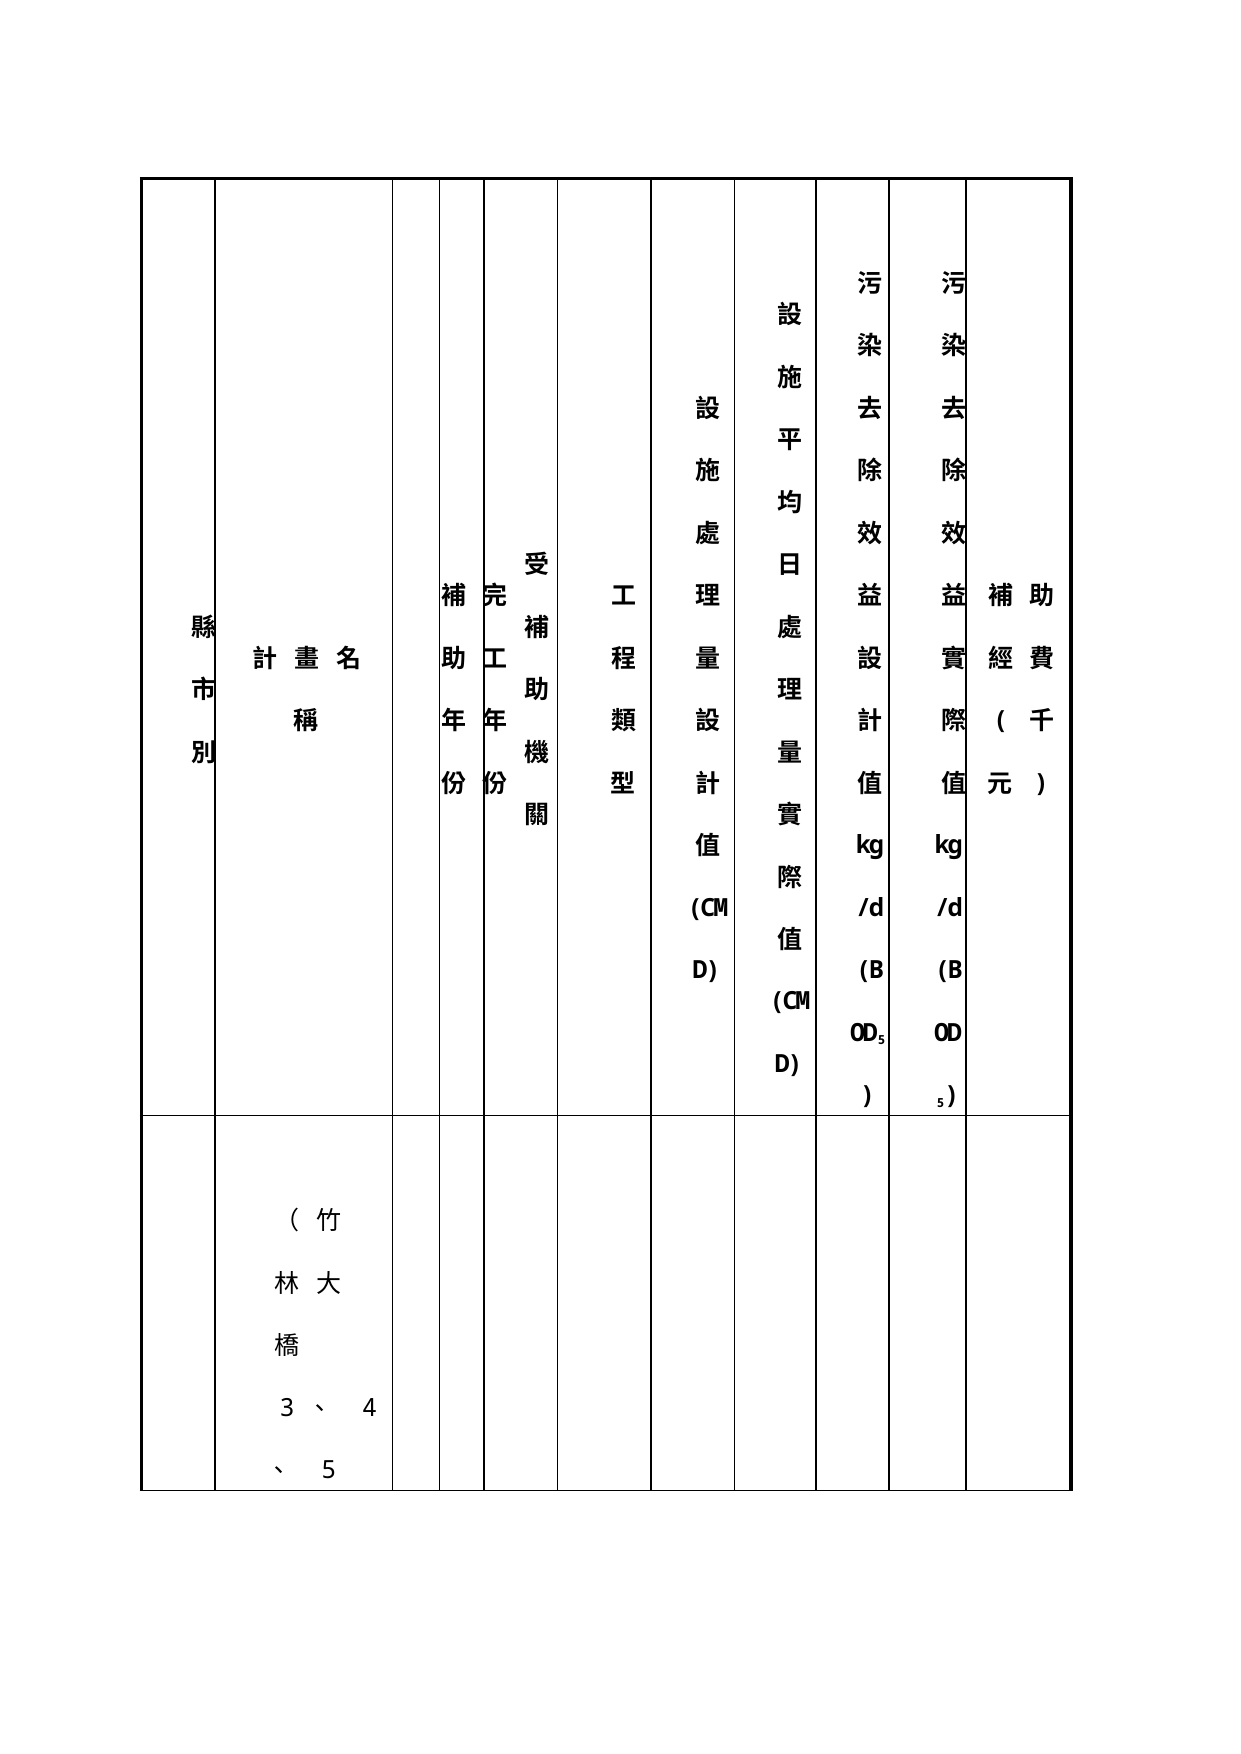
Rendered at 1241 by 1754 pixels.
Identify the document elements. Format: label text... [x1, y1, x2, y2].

table_header 完工年份 [440, 180, 483, 1115]
table_header 設施處理量設計值(CMD) [652, 180, 734, 1115]
table_cell 新竹縣環保局 [485, 1116, 557, 1490]
table_cell [558, 1116, 650, 1490]
table_cell [652, 1116, 734, 1490]
table_cell [817, 1116, 888, 1490]
table_header 補助年份 [393, 180, 439, 1115]
table_cell 95 [393, 1116, 439, 1490]
table_header 補助經費(千元) [967, 180, 1069, 1115]
table_cell [890, 1116, 965, 1490]
table_cell [143, 1116, 214, 1490]
table_header 工程類型 [558, 180, 650, 1115]
table_header 計畫名稱 [216, 180, 392, 1115]
table_header 設施平均日處理量實際值(CMD) [735, 180, 815, 1115]
table_header 污染去除效益設計值kg/d (BOD5) [817, 180, 888, 1115]
table_cell [735, 1116, 815, 1490]
table_header 縣市別 [143, 180, 214, 1115]
table_cell （竹林大橋3、4、5 [216, 1116, 392, 1490]
table_header 污染去除效益實際值kg/d (BOD5) [890, 180, 965, 1115]
table_cell 97 [440, 1116, 483, 1490]
table_cell [967, 1116, 1069, 1490]
table_header 受補助機關 [485, 180, 557, 1115]
